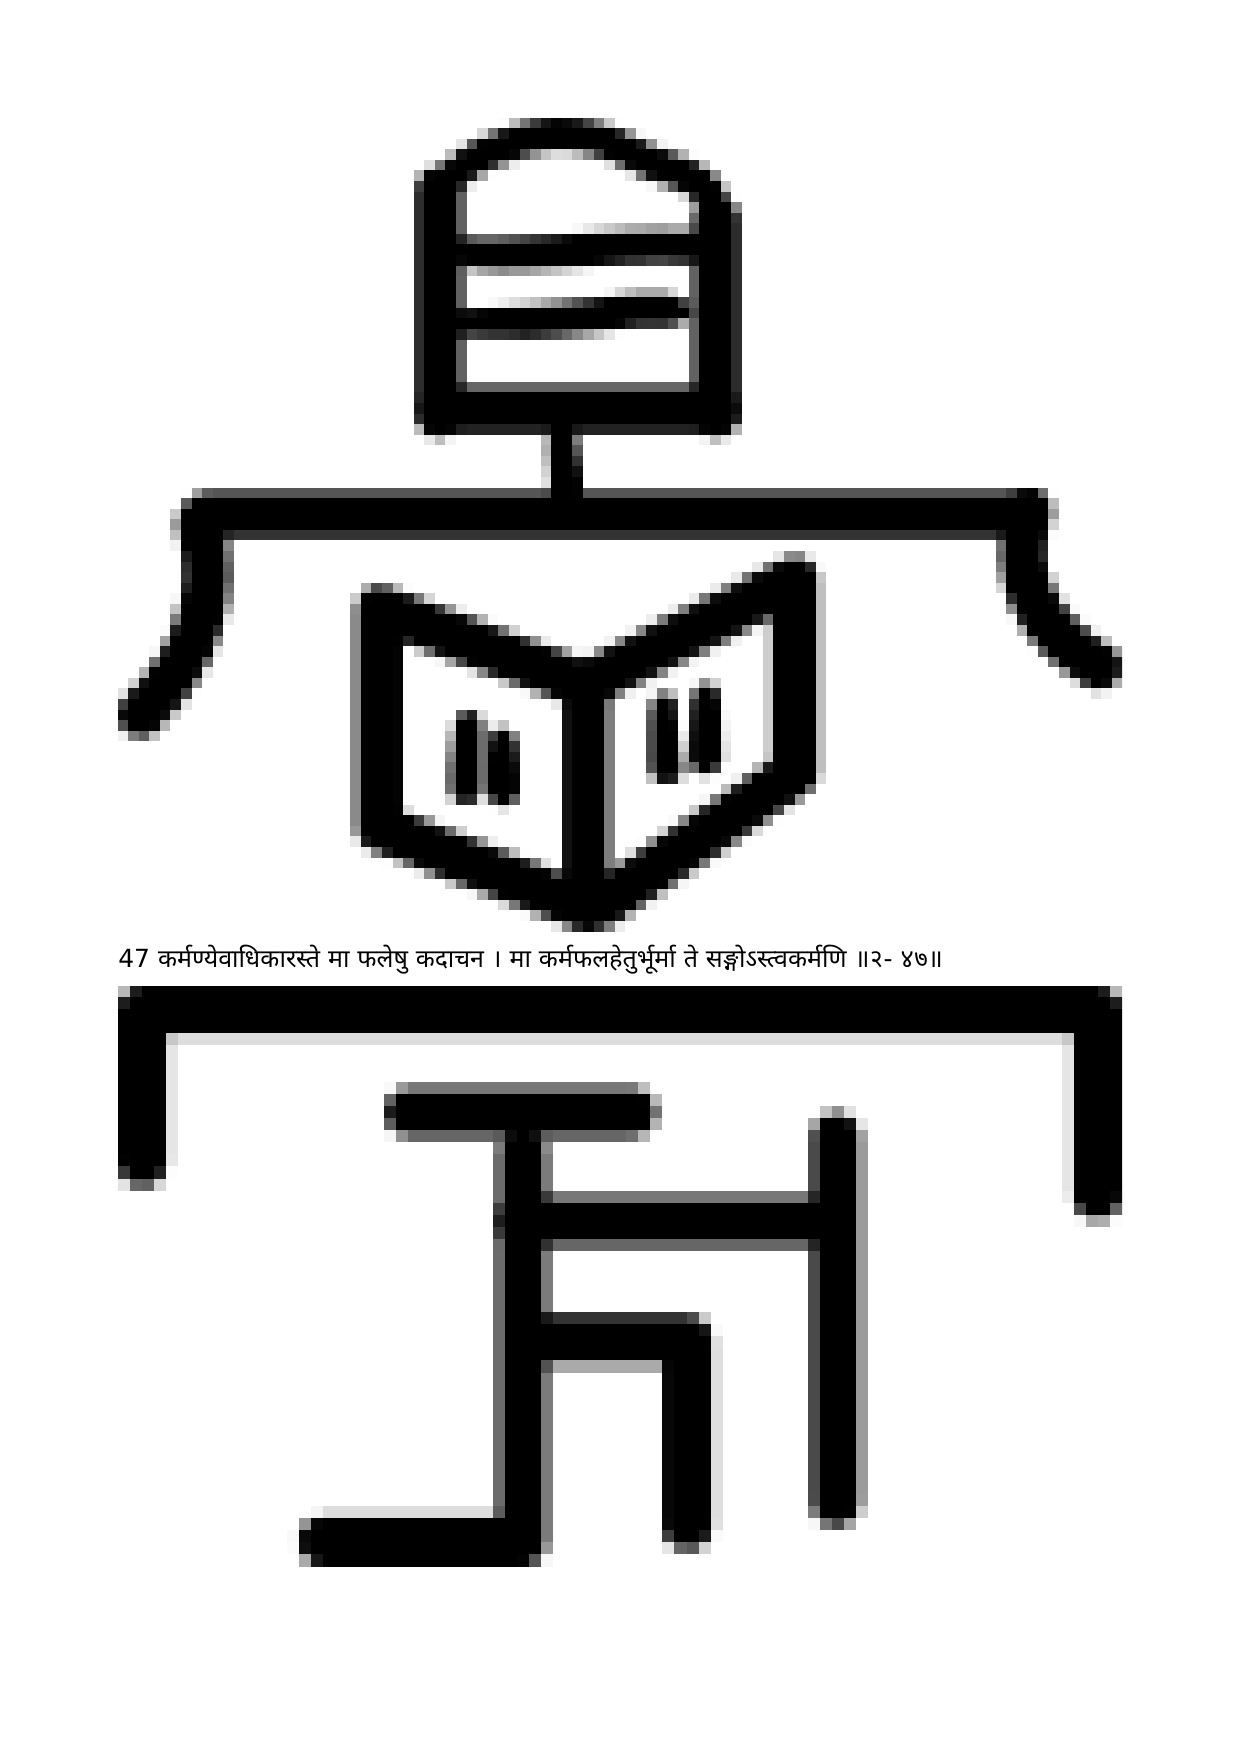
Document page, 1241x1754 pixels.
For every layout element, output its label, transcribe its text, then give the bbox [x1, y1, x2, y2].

text 47 कर्मण्येवाधिकारस्ते मा फलेषु कदाचन । मा कर्मफलहेतुर्भूर्मा ते सङ्गोऽस्त्वकर्मणि ॥२- ४७॥ [118, 944, 1122, 973]
picture [118, 118, 1123, 932]
picture [118, 986, 1123, 1567]
